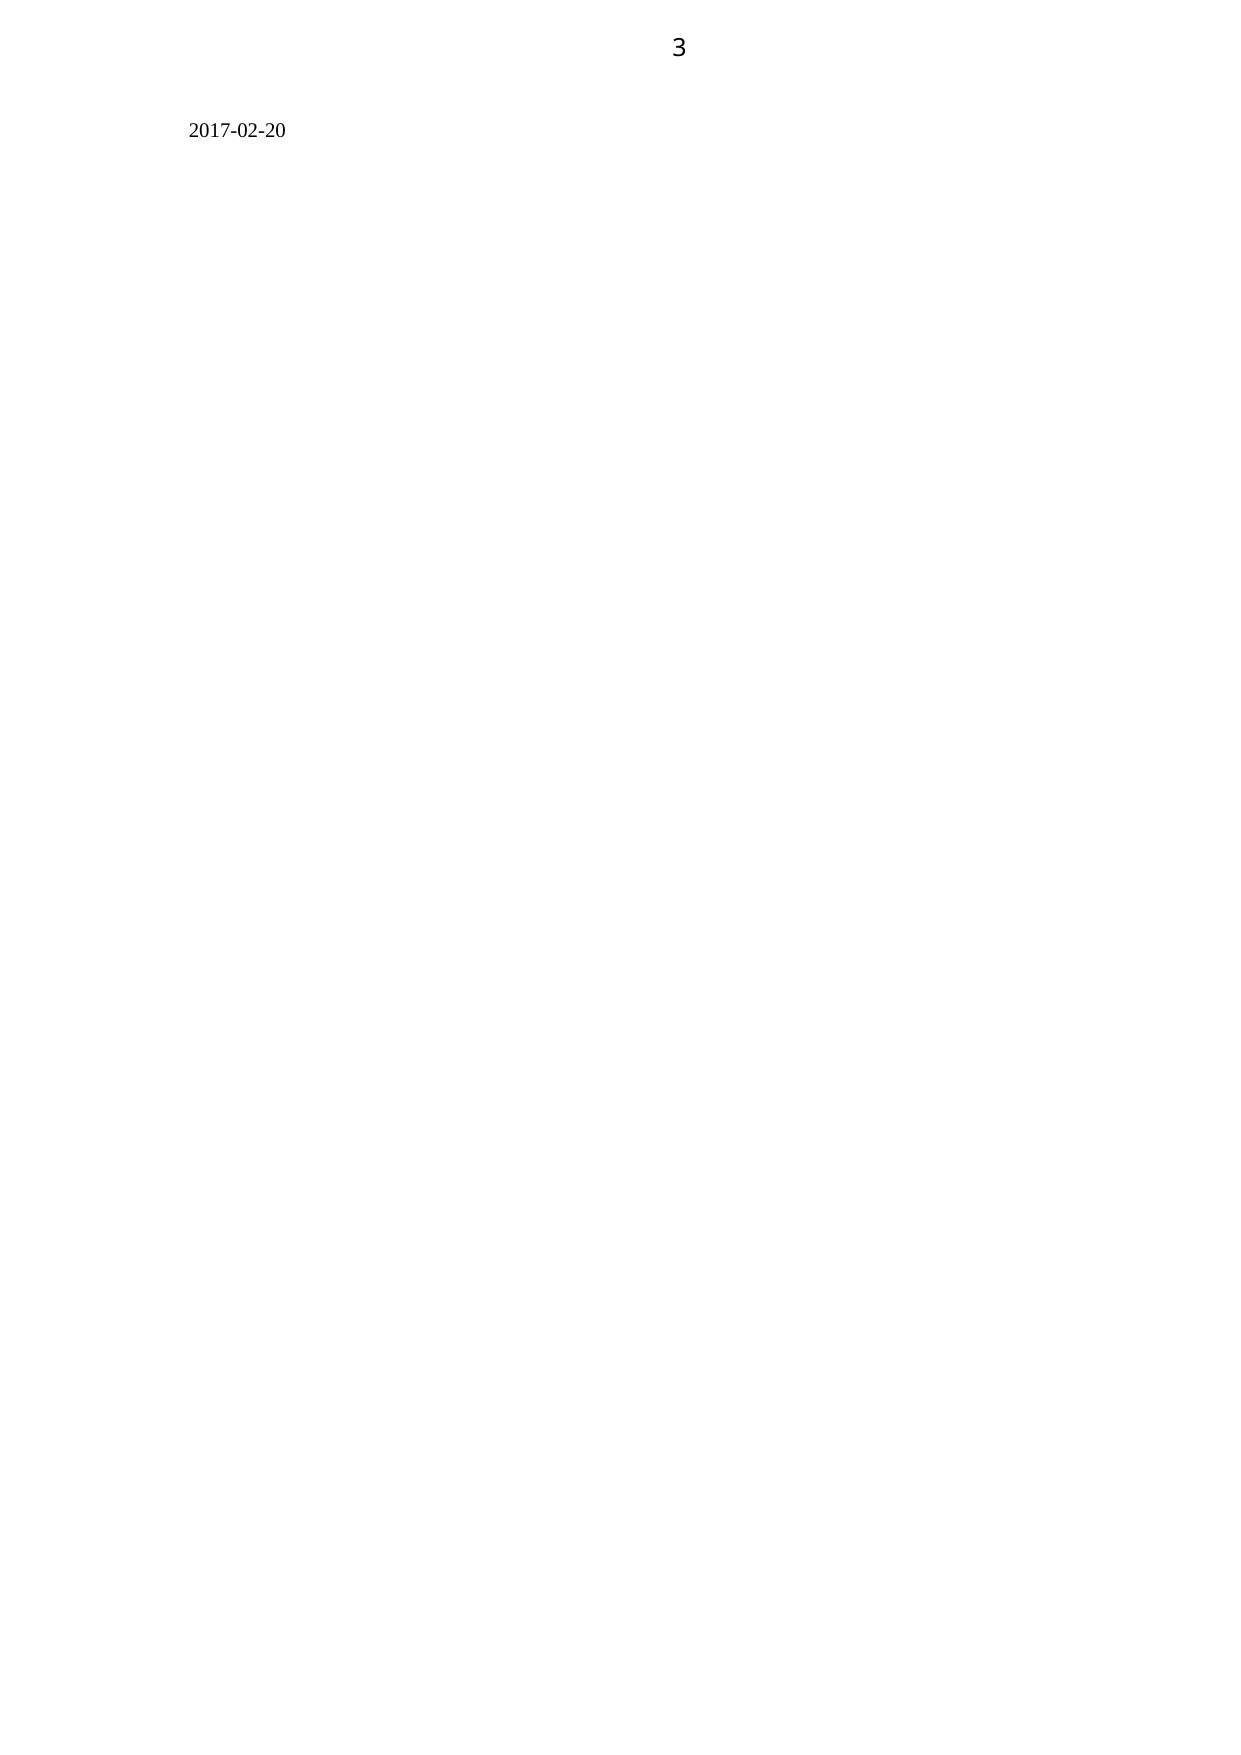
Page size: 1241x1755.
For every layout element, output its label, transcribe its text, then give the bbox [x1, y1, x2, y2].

table_cell [1070, 118, 1240, 190]
table_cell 2017-02-20 [177, 118, 1070, 190]
